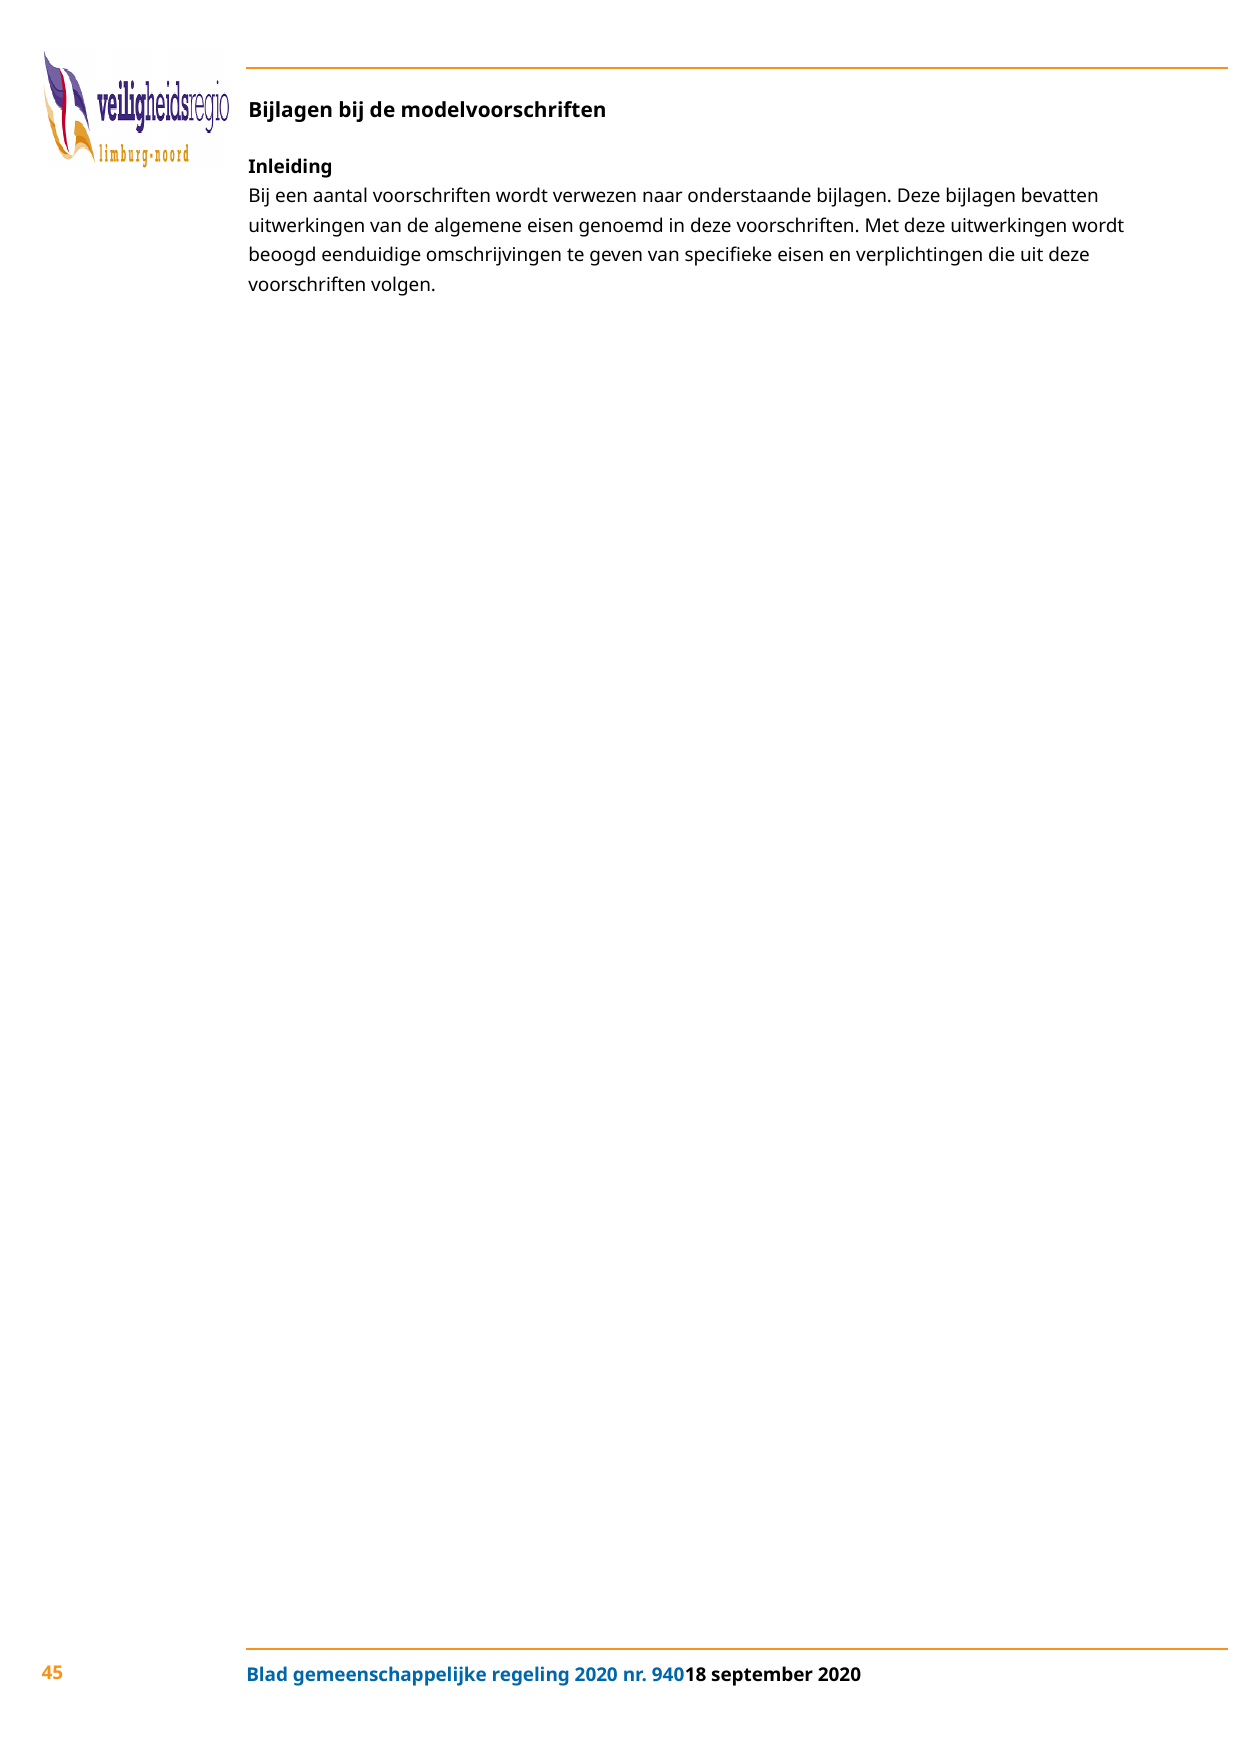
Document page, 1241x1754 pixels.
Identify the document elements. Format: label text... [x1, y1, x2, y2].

text Bij een aantal voorschriften wordt verwezen naar onderstaande bijlagen. Deze bijlagen bevatten uitwerkingen van de algemene eisen genoemd in deze voorschriften. Met deze uitwerkingen wordt beoogd eenduidige omschrijvingen te geven van specifieke eisen en verplichtingen die uit deze voorschriften volgen. [248, 182, 1152, 297]
picture [41, 47, 231, 172]
text Inleiding [248, 153, 1152, 179]
text Bijlagen bij de modelvoorschriften [248, 95, 1152, 123]
